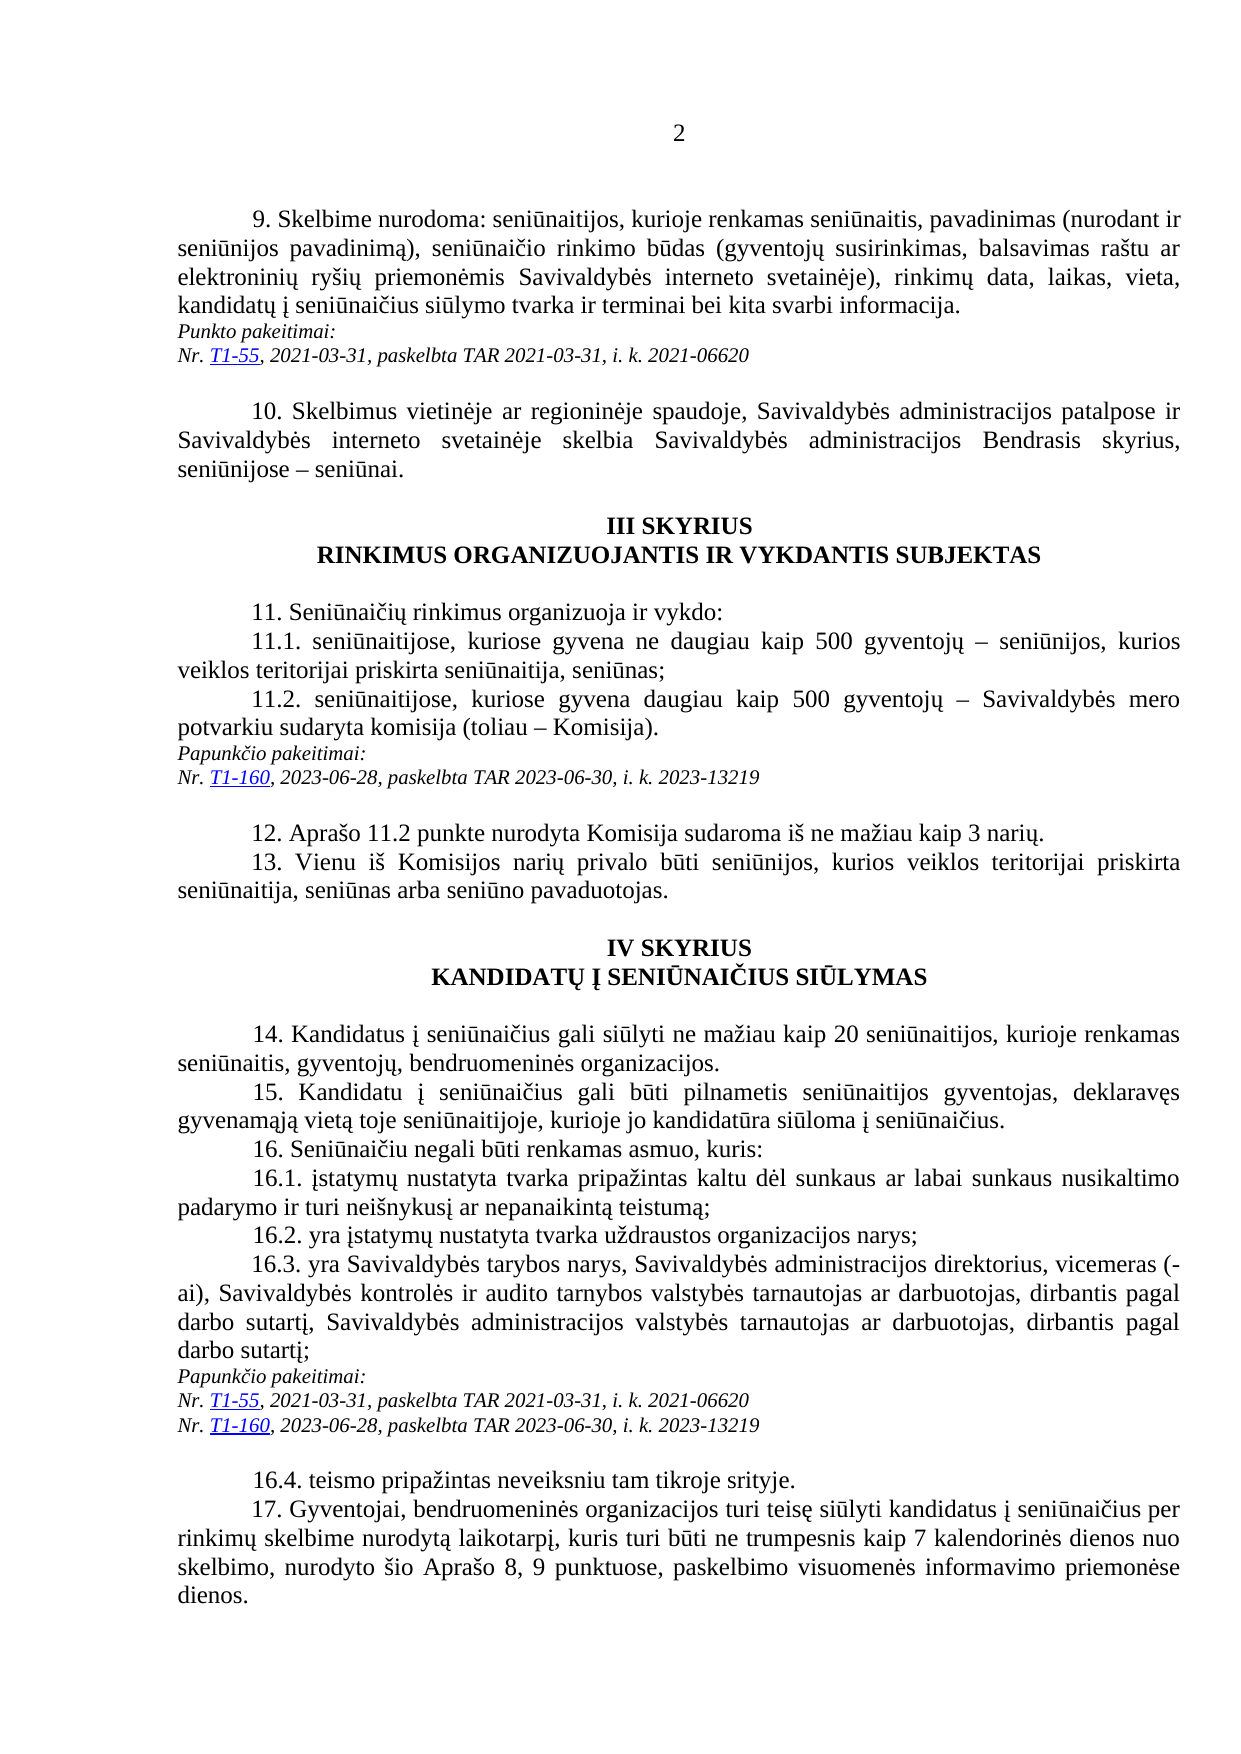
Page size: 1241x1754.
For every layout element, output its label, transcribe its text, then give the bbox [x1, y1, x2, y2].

text 11.1. seniūnaitijose, kuriose gyvena ne daugiau kaip 500 gyventojų – seniūnijos, kurios veiklos teritorijai priskirta seniūnaitija, seniūnas; [177, 626, 1181, 684]
text 11.2. seniūnaitijose, kuriose gyvena daugiau kaip 500 gyventojų – Savivaldybės mero potvarkiu sudaryta komisija (toliau – Komisija). [177, 684, 1181, 741]
text Papunkčio pakeitimai: [177, 741, 1181, 765]
text 16.3. yra Savivaldybės tarybos narys, Savivaldybės administracijos direktorius, vicemeras (-ai), Savivaldybės kontrolės ir audito tarnybos valstybės tarnautojas ar darbuotojas, dirbantis pagal darbo sutartį, Savivaldybės administracijos valstybės tarnautojas ar darbuotojas, dirbantis pagal darbo sutartį; [177, 1249, 1181, 1364]
text KANDIDATŲ Į SENIŪNAIČIUS SIŪLYMAS [177, 962, 1181, 991]
text 16.2. yra įstatymų nustatyta tvarka uždraustos organizacijos narys; [177, 1221, 1181, 1249]
text Nr. T1-55, 2021-03-31, paskelbta TAR 2021-03-31, i. k. 2021-06620 [177, 343, 1181, 367]
text 16.1. įstatymų nustatyta tvarka pripažintas kaltu dėl sunkaus ar labai sunkaus nusikaltimo padarymo ir turi neišnykusį ar nepanaikintą teistumą; [177, 1163, 1181, 1221]
text Nr. T1-160, 2023-06-28, paskelbta TAR 2023-06-30, i. k. 2023-13219 [177, 765, 1181, 789]
text 11. Seniūnaičių rinkimus organizuoja ir vykdo: [177, 597, 1181, 626]
text Nr. T1-160, 2023-06-28, paskelbta TAR 2023-06-30, i. k. 2023-13219 [177, 1412, 1181, 1437]
text RINKIMUS ORGANIZUOJANTIS IR VYKDANTIS SUBJEKTAS [177, 540, 1181, 569]
text Punkto pakeitimai: [177, 319, 1181, 343]
text Papunkčio pakeitimai: [177, 1364, 1181, 1388]
text 16.4. teismo pripažintas neveiksniu tam tikroje srityje. [177, 1465, 1181, 1494]
text III SKYRIUS [177, 511, 1181, 540]
text 15. Kandidatu į seniūnaičius gali būti pilnametis seniūnaitijos gyventojas, deklaravęs gyvenamąją vietą toje seniūnaitijoje, kurioje jo kandidatūra siūloma į seniūnaičius. [177, 1077, 1181, 1134]
text IV SKYRIUS [177, 933, 1181, 962]
text 14. Kandidatus į seniūnaičius gali siūlyti ne mažiau kaip 20 seniūnaitijos, kurioje renkamas seniūnaitis, gyventojų, bendruomeninės organizacijos. [177, 1019, 1181, 1077]
text 17. Gyventojai, bendruomeninės organizacijos turi teisę siūlyti kandidatus į seniūnaičius per rinkimų skelbime nurodytą laikotarpį, kuris turi būti ne trumpesnis kaip 7 kalendorinės dienos nuo skelbimo, nurodyto šio Aprašo 8, 9 punktuose, paskelbimo visuomenės informavimo priemonėse dienos. [177, 1494, 1181, 1609]
text 13. Vienu iš Komisijos narių privalo būti seniūnijos, kurios veiklos teritorijai priskirta seniūnaitija, seniūnas arba seniūno pavaduotojas. [177, 847, 1181, 904]
text Nr. T1-55, 2021-03-31, paskelbta TAR 2021-03-31, i. k. 2021-06620 [177, 1388, 1181, 1412]
text 16. Seniūnaičiu negali būti renkamas asmuo, kuris: [177, 1134, 1181, 1163]
text 12. Aprašo 11.2 punkte nurodyta Komisija sudaroma iš ne mažiau kaip 3 narių. [177, 818, 1181, 847]
text 9. Skelbime nurodoma: seniūnaitijos, kurioje renkamas seniūnaitis, pavadinimas (nurodant ir seniūnijos pavadinimą), seniūnaičio rinkimo būdas (gyventojų susirinkimas, balsavimas raštu ar elektroninių ryšių priemonėmis Savivaldybės interneto svetainėje), rinkimų data, laikas, vieta, kandidatų į seniūnaičius siūlymo tvarka ir terminai bei kita svarbi informacija. [177, 204, 1181, 319]
text 10. Skelbimus vietinėje ar regioninėje spaudoje, Savivaldybės administracijos patalpose ir Savivaldybės interneto svetainėje skelbia Savivaldybės administracijos Bendrasis skyrius, seniūnijose – seniūnai. [177, 396, 1181, 482]
